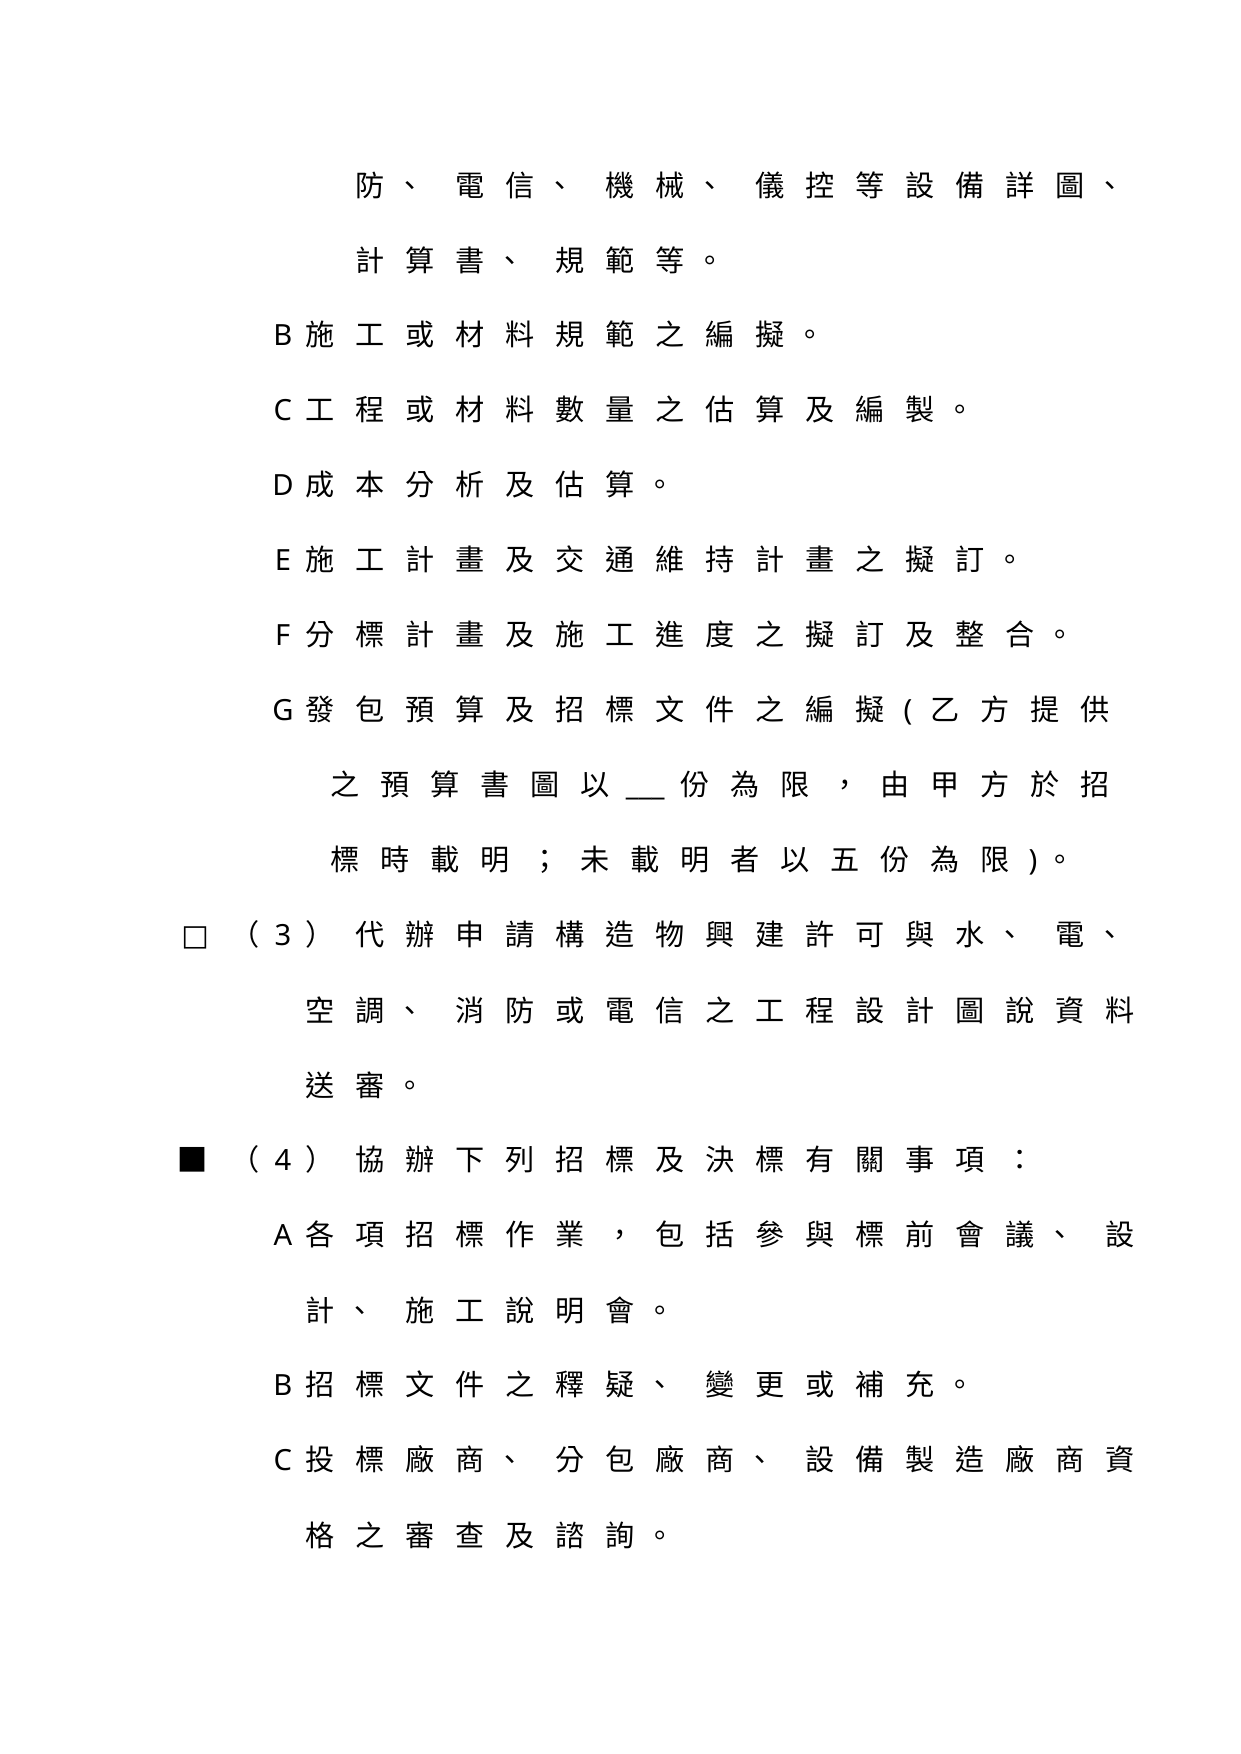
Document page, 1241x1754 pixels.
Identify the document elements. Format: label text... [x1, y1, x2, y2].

text F分標計畫及施工進度之擬訂及整合。 [270, 596, 1145, 671]
text □（3）代辦申請構造物興建許可與水、電、空調、消防或電信之工程設計圖說資料送審。 [170, 896, 1145, 1121]
text B施工或材料規範之編擬。 [270, 296, 1145, 371]
text C工程或材料數量之估算及編製。 [270, 371, 1145, 446]
text D成本分析及估算。 [270, 446, 1145, 521]
text A各項招標作業，包括參與標前會議、設計、施工說明會。 [270, 1196, 1145, 1346]
text （4）協辦下列招標及決標有關事項： [170, 1121, 1145, 1196]
text 防、電信、機械、儀控等設備詳圖、計算書、規範等。 [295, 146, 1145, 296]
text B招標文件之釋疑、變更或補充。 [270, 1346, 1145, 1421]
text C投標廠商、分包廠商、設備製造廠商資格之審查及諮詢。 [270, 1421, 1145, 1571]
text E施工計畫及交通維持計畫之擬訂。 [270, 521, 1145, 596]
text G發包預算及招標文件之編擬(乙方提供之預算書圖以___份為限，由甲方於招標時載明；未載明者以五份為限)。 [270, 671, 1145, 896]
